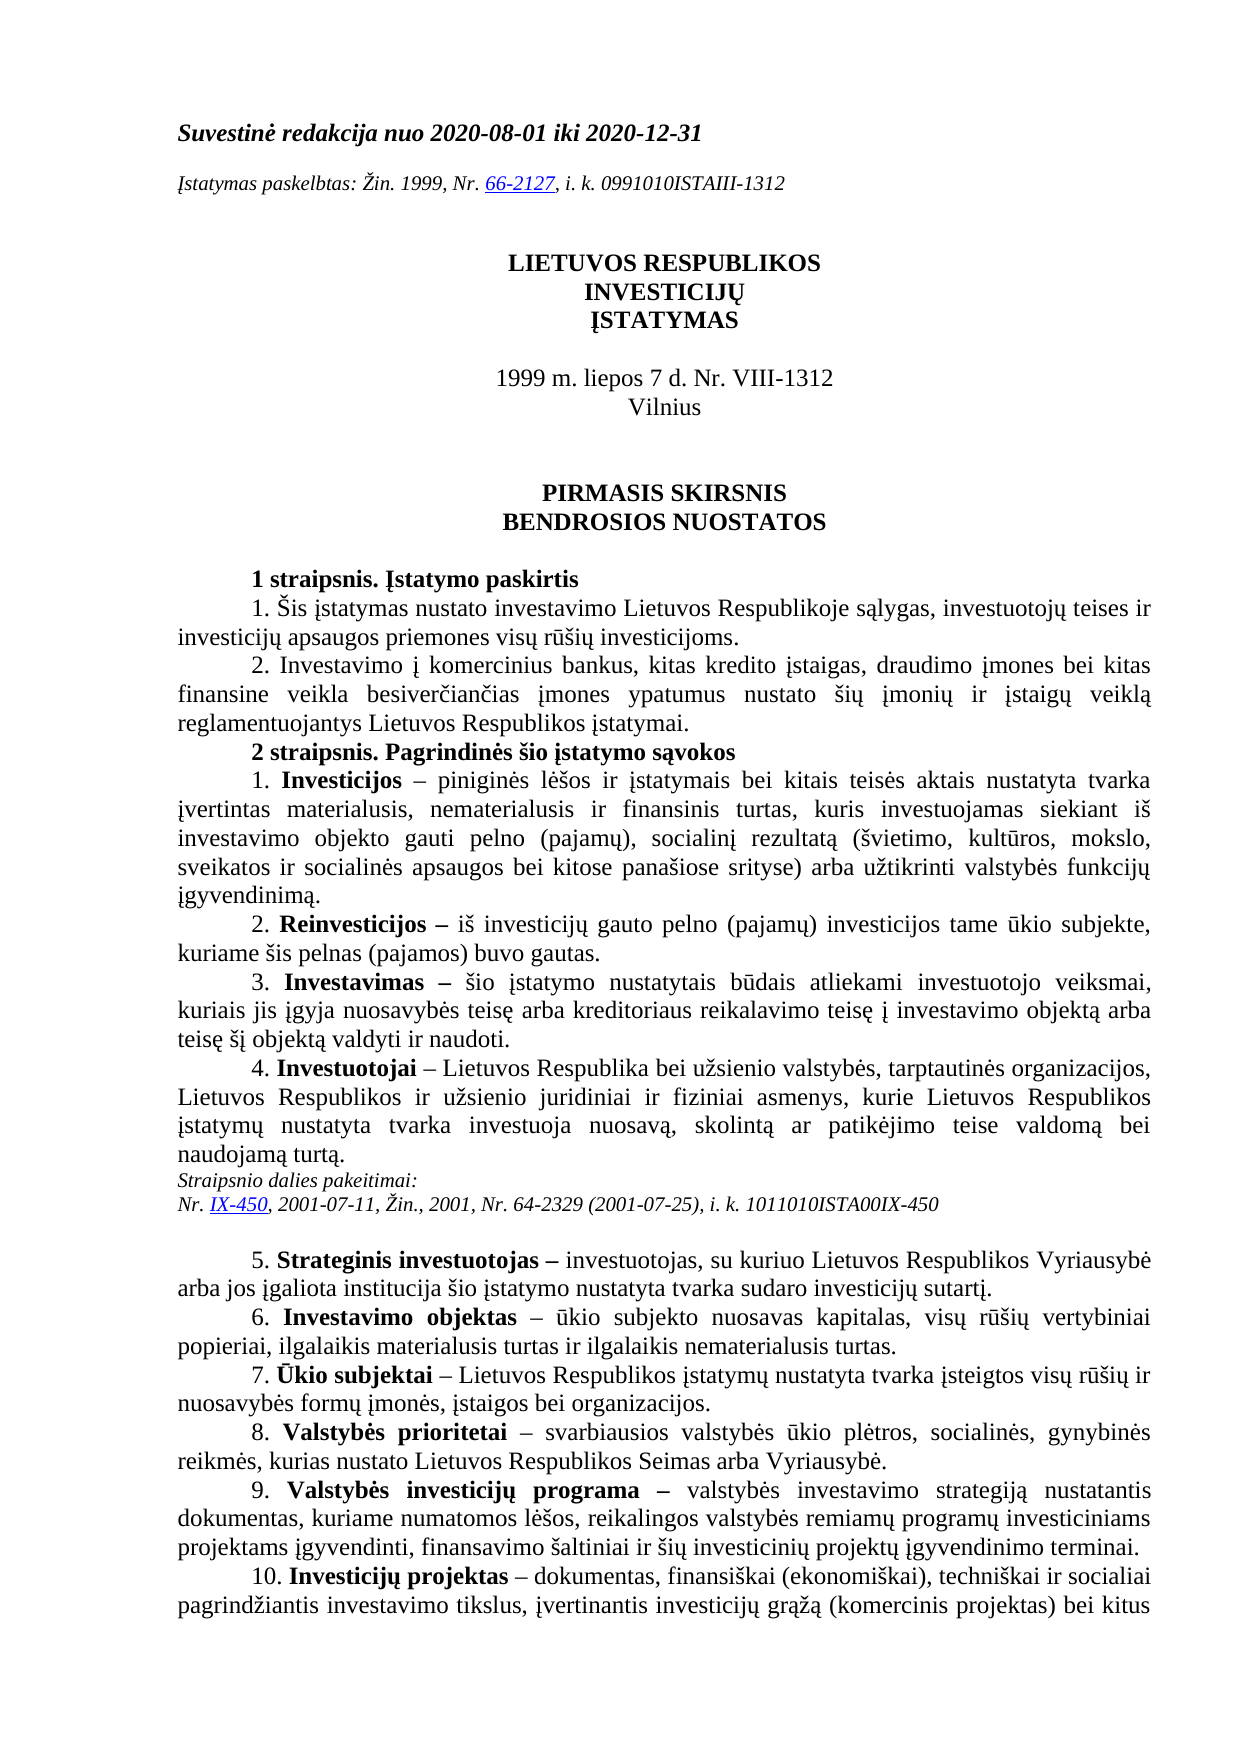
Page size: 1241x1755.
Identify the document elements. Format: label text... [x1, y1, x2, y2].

text Įstatymas paskelbtas: Žin. 1999, Nr. 66-2127, i. k. 0991010ISTAIII-1312 [177, 171, 1152, 195]
text Nr. IX-450, 2001-07-11, Žin., 2001, Nr. 64-2329 (2001-07-25), i. k. 1011010ISTA00IX-450 [177, 1192, 1152, 1216]
text BENDROSIOS NUOSTATOS [177, 507, 1152, 535]
text 2. Reinvesticijos – iš investicijų gauto pelno (pajamų) investicijos tame ūkio subjekte, kuriame šis pelnas (pajamos) buvo gautas. [177, 909, 1152, 967]
text 2 straipsnis. Pagrindinės šio įstatymo sąvokos [177, 737, 1152, 765]
subtitle PIRMASIS SKIRSNIS [177, 478, 1152, 507]
text 1 straipsnis. Įstatymo paskirtis [177, 564, 1152, 593]
text 9. Valstybės investicijų programa – valstybės investavimo strategiją nustatantis dokumentas, kuriame numatomos lėšos, reikalingos valstybės remiamų programų investiciniams projektams įgyvendinti, finansavimo šaltiniai ir šių investicinių projektų įgyvendinimo terminai. [177, 1475, 1152, 1561]
text 5. Strateginis investuotojas – investuotojas, su kuriuo Lietuvos Respublikos Vyriausybė arba jos įgaliota institucija šio įstatymo nustatyta tvarka sudaro investicijų sutartį. [177, 1245, 1152, 1302]
text 3. Investavimas – šio įstatymo nustatytais būdais atliekami investuotojo veiksmai, kuriais jis įgyja nuosavybės teisę arba kreditoriaus reikalavimo teisę į investavimo objektą arba teisę šį objektą valdyti ir naudoti. [177, 967, 1152, 1053]
text LIETUVOS RESPUBLIKOS INVESTICIJŲ ĮSTATYMAS [177, 248, 1152, 334]
text 10. Investicijų projektas – dokumentas, finansiškai (ekonomiškai), techniškai ir socialiai pagrindžiantis investavimo tikslus, įvertinantis investicijų grąžą (komercinis projektas) bei kitus [177, 1561, 1152, 1618]
text 8. Valstybės prioritetai – svarbiausios valstybės ūkio plėtros, socialinės, gynybinės reikmės, kurias nustato Lietuvos Respublikos Seimas arba Vyriausybė. [177, 1417, 1152, 1475]
text 6. Investavimo objektas – ūkio subjekto nuosavas kapitalas, visų rūšių vertybiniai popieriai, ilgalaikis materialusis turtas ir ilgalaikis nematerialusis turtas. [177, 1302, 1152, 1360]
text 7. Ūkio subjektai – Lietuvos Respublikos įstatymų nustatyta tvarka įsteigtos visų rūšių ir nuosavybės formų įmonės, įstaigos bei organizacijos. [177, 1360, 1152, 1417]
text 1. Šis įstatymas nustato investavimo Lietuvos Respublikoje sąlygas, investuotojų teises ir investicijų apsaugos priemones visų rūšių investicijoms. [177, 593, 1152, 650]
text Suvestinė redakcija nuo 2020-08-01 iki 2020-12-31 [177, 118, 1152, 147]
text 4. Investuotojai – Lietuvos Respublika bei užsienio valstybės, tarptautinės organizacijos, Lietuvos Respublikos ir užsienio juridiniai ir fiziniai asmenys, kurie Lietuvos Respublikos įstatymų nustatyta tvarka investuoja nuosavą, skolintą ar patikėjimo teise valdomą bei naudojamą turtą. [177, 1053, 1152, 1168]
text Vilnius [177, 392, 1152, 420]
text Straipsnio dalies pakeitimai: [177, 1168, 1152, 1192]
text 2. Investavimo į komercinius bankus, kitas kredito įstaigas, draudimo įmones bei kitas finansine veikla besiverčiančias įmones ypatumus nustato šių įmonių ir įstaigų veiklą reglamentuojantys Lietuvos Respublikos įstatymai. [177, 650, 1152, 737]
text 1999 m. liepos 7 d. Nr. VIII-1312 [177, 363, 1152, 392]
text 1. Investicijos – piniginės lėšos ir įstatymais bei kitais teisės aktais nustatyta tvarka įvertintas materialusis, nematerialusis ir finansinis turtas, kuris investuojamas siekiant iš investavimo objekto gauti pelno (pajamų), socialinį rezultatą (švietimo, kultūros, mokslo, sveikatos ir socialinės apsaugos bei kitose panašiose srityse) arba užtikrinti valstybės funkcijų įgyvendinimą. [177, 765, 1152, 909]
